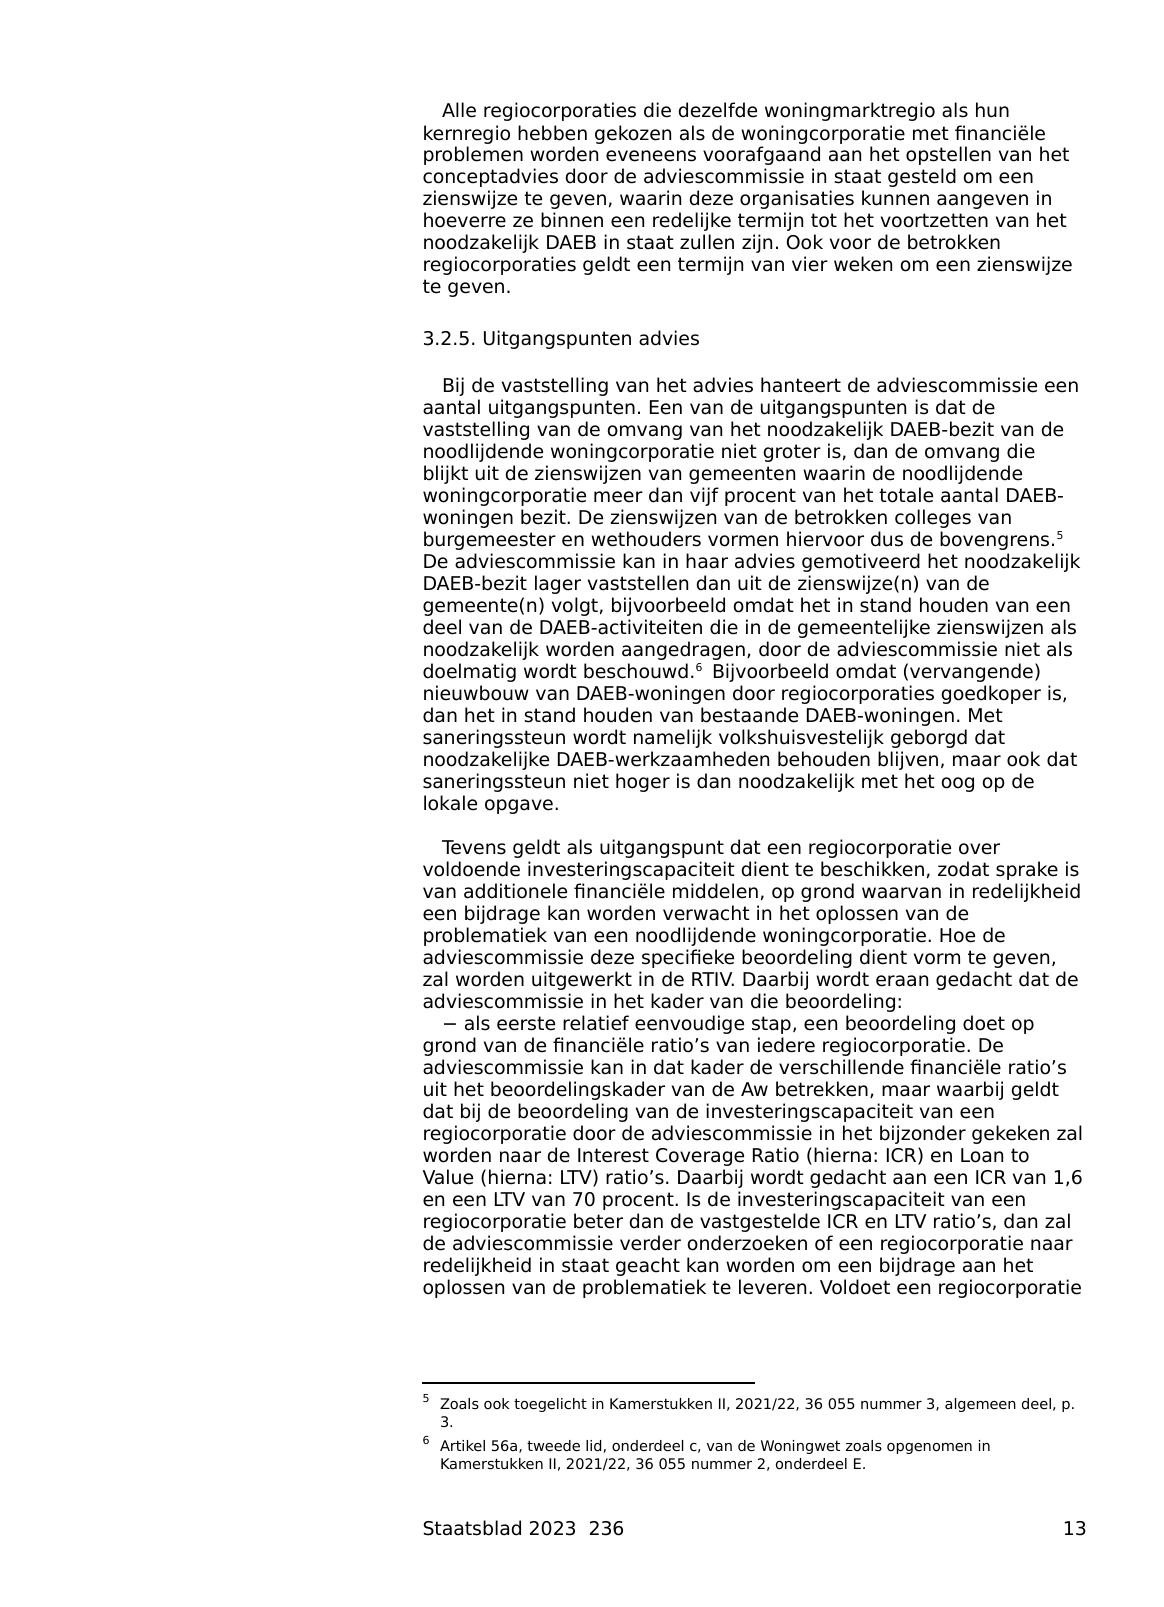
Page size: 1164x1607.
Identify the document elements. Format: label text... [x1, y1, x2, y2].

text Artikel 56a, tweede lid, onderdeel c, van de Woningwet zoals opgenomen in Kamerstukken II, 2021/22, 36 055 nummer 2, onderdeel E. [422, 1434, 1087, 1473]
text Alle regiocorporaties die dezelfde woningmarktregio als hun kernregio hebben gekozen als de woningcorporatie met financiële problemen worden eveneens voorafgaand aan het opstellen van het conceptadvies door de adviescommissie in staat gesteld om een zienswijze te geven, waarin deze organisaties kunnen aangeven in hoeverre ze binnen een redelijke termijn tot het voortzetten van het noodzakelijk DAEB in staat zullen zijn. Ook voor de betrokken regiocorporaties geldt een termijn van vier weken om een zienswijze te geven. [422, 100, 1087, 298]
subtitle 3.2.5. Uitgangspunten advies [422, 328, 1087, 350]
text − als eerste relatief eenvoudige stap, een beoordeling doet op grond van de financiële ratio’s van iedere regiocorporatie. De adviescommissie kan in dat kader de verschillende financiële ratio’s uit het beoordelingskader van de Aw betrekken, maar waarbij geldt dat bij de beoordeling van de investeringscapaciteit van een regiocorporatie door de adviescommissie in het bijzonder gekeken zal worden naar de Interest Coverage Ratio (hierna: ICR) en Loan to Value (hierna: LTV) ratio’s. Daarbij wordt gedacht aan een ICR van 1,6 en een LTV van 70 procent. Is de investeringscapaciteit van een regiocorporatie beter dan de vastgestelde ICR en LTV ratio’s, dan zal de adviescommissie verder onderzoeken of een regiocorporatie naar redelijkheid in staat geacht kan worden om een bijdrage aan het oplossen van de problematiek te leveren. Voldoet een regiocorporatie [422, 1013, 1087, 1298]
text Bij de vaststelling van het advies hanteert de adviescommissie een aantal uitgangspunten. Een van de uitgangspunten is dat de vaststelling van de omvang van het noodzakelijk DAEB-bezit van de noodlijdende woningcorporatie niet groter is, dan de omvang die blijkt uit de zienswijzen van gemeenten waarin de noodlijdende woningcorporatie meer dan vijf procent van het totale aantal DAEB-woningen bezit. De zienswijzen van de betrokken colleges van burgemeester en wethouders vormen hiervoor dus de bovengrens. De adviescommissie kan in haar advies gemotiveerd het noodzakelijk DAEB-bezit lager vaststellen dan uit de zienswijze(n) van de gemeente(n) volgt, bijvoorbeeld omdat het in stand houden van een deel van de DAEB-activiteiten die in de gemeentelijke zienswijzen als noodzakelijk worden aangedragen, door de adviescommissie niet als doelmatig wordt beschouwd. Bijvoorbeeld omdat (vervangende) nieuwbouw van DAEB-woningen door regiocorporaties goedkoper is, dan het in stand houden van bestaande DAEB-woningen. Met saneringssteun wordt namelijk volkshuisvestelijk geborgd dat noodzakelijke DAEB-werkzaamheden behouden blijven, maar ook dat saneringssteun niet hoger is dan noodzakelijk met het oog op de lokale opgave. [422, 375, 1087, 815]
text Tevens geldt als uitgangspunt dat een regiocorporatie over voldoende investeringscapaciteit dient te beschikken, zodat sprake is van additionele financiële middelen, op grond waarvan in redelijkheid een bijdrage kan worden verwacht in het oplossen van de problematiek van een noodlijdende woningcorporatie. Hoe de adviescommissie deze specifieke beoordeling dient vorm te geven, zal worden uitgewerkt in de RTIV. Daarbij wordt eraan gedacht dat de adviescommissie in het kader van die beoordeling: [422, 837, 1087, 1013]
text Zoals ook toegelicht in Kamerstukken II, 2021/22, 36 055 nummer 3, algemeen deel, p. 3. [422, 1392, 1087, 1431]
